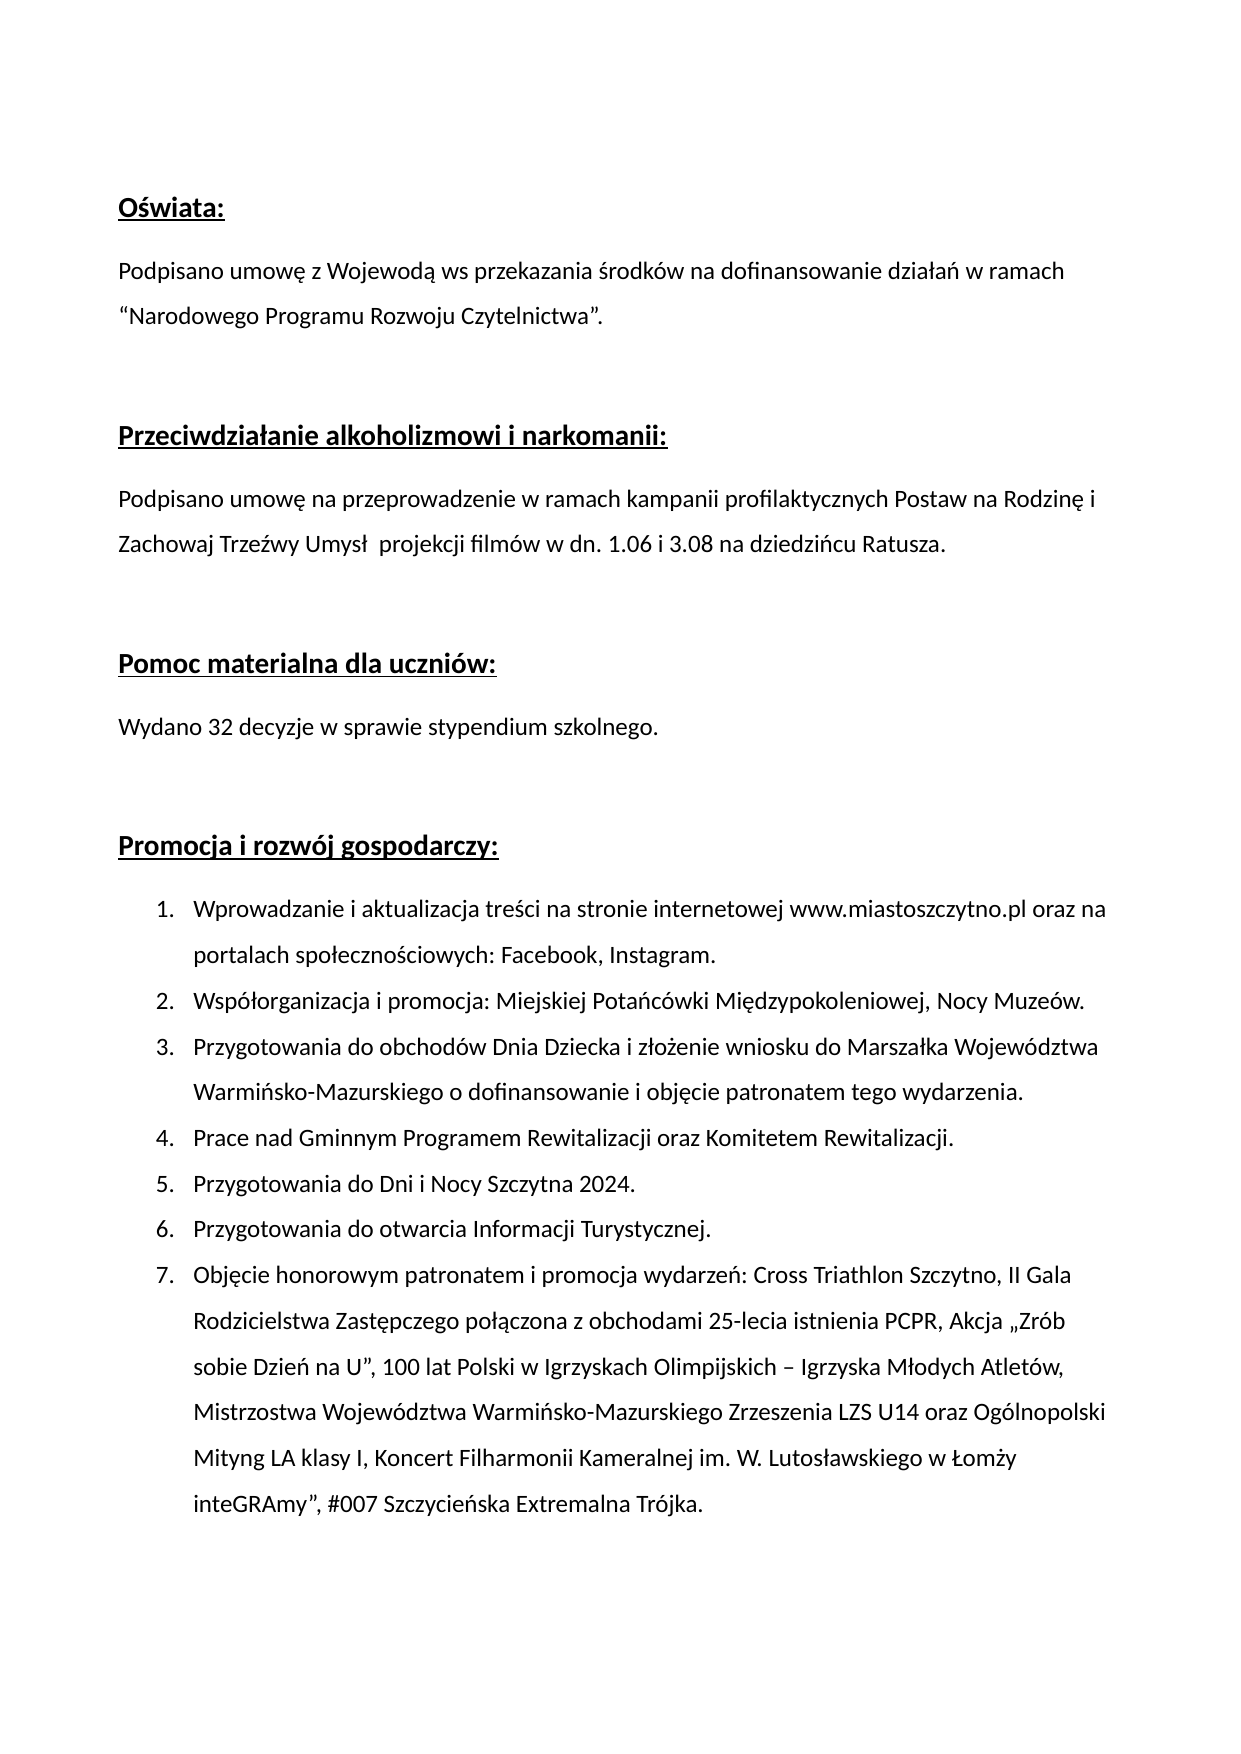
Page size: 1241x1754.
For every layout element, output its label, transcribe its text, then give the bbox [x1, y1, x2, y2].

subtitle Pomoc materialna dla uczniów: [118, 645, 1122, 681]
list Prace nad Gminnym Programem Rewitalizacji oraz Komitetem Rewitalizacji. [156, 1122, 1122, 1153]
list Wprowadzanie i aktualizacja treści na stronie internetowej www.miastoszczytno.pl oraz na portalach społecznościowych: Facebook, Instagram. [156, 893, 1122, 970]
list Współorganizacja i promocja: Miejskiej Potańcówki Międzypokoleniowej, Nocy Muzeów. [156, 985, 1122, 1015]
text Podpisano umowę na przeprowadzenie w ramach kampanii profilaktycznych Postaw na Rodzinę i Zachowaj Trzeźwy Umysł projekcji filmów w dn. 1.06 i 3.08 na dziedzińcu Ratusza. [118, 483, 1122, 559]
subtitle Przeciwdziałanie alkoholizmowi i narkomanii: [118, 417, 1122, 453]
list Przygotowania do otwarcia Informacji Turystycznej. [156, 1213, 1122, 1244]
list Przygotowania do obchodów Dnia Dziecka i złożenie wniosku do Marszałka Województwa Warmińsko-Mazurskiego o dofinansowanie i objęcie patronatem tego wydarzenia. [156, 1031, 1122, 1107]
list Objęcie honorowym patronatem i promocja wydarzeń: Cross Triathlon Szczytno, II Gala Rodzicielstwa Zastępczego połączona z obchodami 25-lecia istnienia PCPR, Akcja „Zrób sobie Dzień na U”, 100 lat Polski w Igrzyskach Olimpijskich – Igrzyska Młodych Atletów, Mistrzostwa Województwa Warmińsko-Mazurskiego Zrzeszenia LZS U14 oraz Ogólnopolski Mityng LA klasy I, Koncert Filharmonii Kameralnej im. W. Lutosławskiego w Łomży inteGRAmy”, #007 Szczycieńska Extremalna Trójka. [156, 1259, 1122, 1518]
list Przygotowania do Dni i Nocy Szczytna 2024. [156, 1168, 1122, 1198]
subtitle Promocja i rozwój gospodarczy: [118, 827, 1122, 863]
text Podpisano umowę z Wojewodą ws przekazania środków na dofinansowanie działań w ramach “Narodowego Programu Rozwoju Czytelnictwa”. [118, 255, 1122, 331]
subtitle Oświata: [118, 189, 1122, 224]
text Wydano 32 decyzje w sprawie stypendium szkolnego. [118, 711, 1122, 742]
